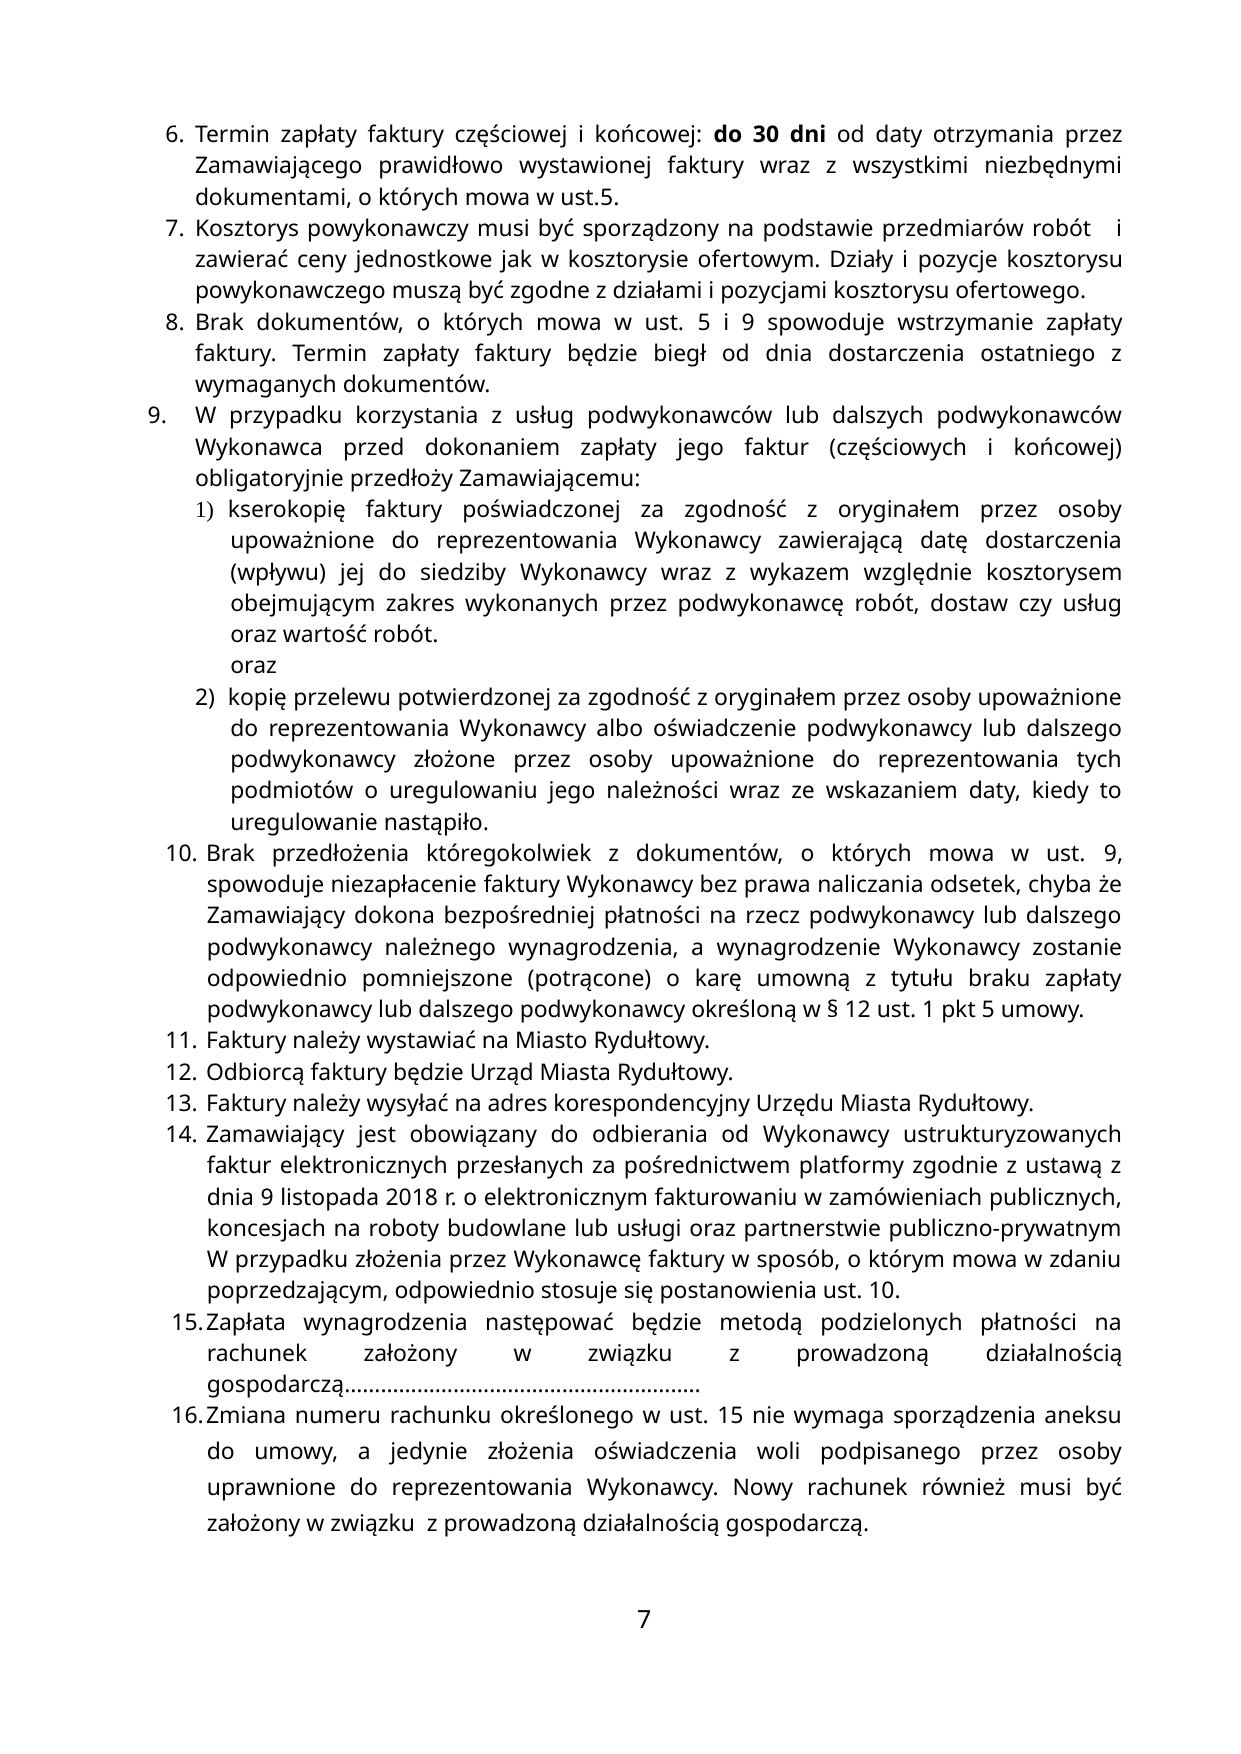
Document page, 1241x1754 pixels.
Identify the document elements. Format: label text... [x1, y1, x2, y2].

list kopię przelewu potwierdzonej za zgodność z oryginałem przez osoby upoważnione do reprezentowania Wykonawcy albo oświadczenie podwykonawcy lub dalszego podwykonawcy złożone przez osoby upoważnione do reprezentowania tych podmiotów o uregulowaniu jego należności wraz ze wskazaniem daty, kiedy to uregulowanie nastąpiło. [195, 681, 1123, 837]
list Faktury należy wysyłać na adres korespondencyjny Urzędu Miasta Rydułtowy. [165, 1087, 1123, 1118]
list Brak przedłożenia któregokolwiek z dokumentów, o których mowa w ust. 9, spowoduje niezapłacenie faktury Wykonawcy bez prawa naliczania odsetek, chyba że Zamawiający dokona bezpośredniej płatności na rzecz podwykonawcy lub dalszego podwykonawcy należnego wynagrodzenia, a wynagrodzenie Wykonawcy zostanie odpowiednio pomniejszone (potrącone) o karę umowną z tytułu braku zapłaty podwykonawcy lub dalszego podwykonawcy określoną w § 12 ust. 1 pkt 5 umowy. [165, 837, 1123, 1024]
list Zmiana numeru rachunku określonego w ust. 15 nie wymaga sporządzenia aneksu do umowy, a jedynie złożenia oświadczenia woli podpisanego przez osoby uprawnione do reprezentowania Wykonawcy. Nowy rachunek również musi być założony w związku z prowadzoną działalnością gospodarczą. [171, 1399, 1123, 1538]
list kserokopię faktury poświadczonej za zgodność z oryginałem przez osoby upoważnione do reprezentowania Wykonawcy zawierającą datę dostarczenia (wpływu) jej do siedziby Wykonawcy wraz z wykazem względnie kosztorysem obejmującym zakres wykonanych przez podwykonawcę robót, dostaw czy usług oraz wartość robót. [195, 493, 1123, 649]
list Termin zapłaty faktury częściowej i końcowej: do 30 dni od daty otrzymania przez Zamawiającego prawidłowo wystawionej faktury wraz z wszystkimi niezbędnymi dokumentami, o których mowa w ust.5. [165, 118, 1123, 212]
list Zapłata wynagrodzenia następować będzie metodą podzielonych płatności na rachunek założony w związku z prowadzoną działalnością gospodarczą………………………………………………….. [171, 1306, 1123, 1399]
list Faktury należy wystawiać na Miasto Rydułtowy. [165, 1024, 1123, 1056]
list Brak dokumentów, o których mowa w ust. 5 i 9 spowoduje wstrzymanie zapłaty faktury. Termin zapłaty faktury będzie biegł od dnia dostarczenia ostatniego z wymaganych dokumentów. [165, 306, 1123, 399]
list oraz [195, 649, 1123, 681]
list W przypadku korzystania z usług podwykonawców lub dalszych podwykonawców Wykonawca przed dokonaniem zapłaty jego faktur (częściowych i końcowej) obligatoryjnie przedłoży Zamawiającemu: [147, 399, 1123, 493]
list Kosztorys powykonawczy musi być sporządzony na podstawie przedmiarów robót i zawierać ceny jednostkowe jak w kosztorysie ofertowym. Działy i pozycje kosztorysu powykonawczego muszą być zgodne z działami i pozycjami kosztorysu ofertowego. [165, 212, 1123, 306]
list Odbiorcą faktury będzie Urząd Miasta Rydułtowy. [165, 1056, 1123, 1087]
list Zamawiający jest obowiązany do odbierania od Wykonawcy ustrukturyzowanych faktur elektronicznych przesłanych za pośrednictwem platformy zgodnie z ustawą z dnia 9 listopada 2018 r. o elektronicznym fakturowaniu w zamówieniach publicznych, koncesjach na roboty budowlane lub usługi oraz partnerstwie publiczno-prywatnym W przypadku złożenia przez Wykonawcę faktury w sposób, o którym mowa w zdaniu poprzedzającym, odpowiednio stosuje się postanowienia ust. 10. [165, 1118, 1123, 1306]
